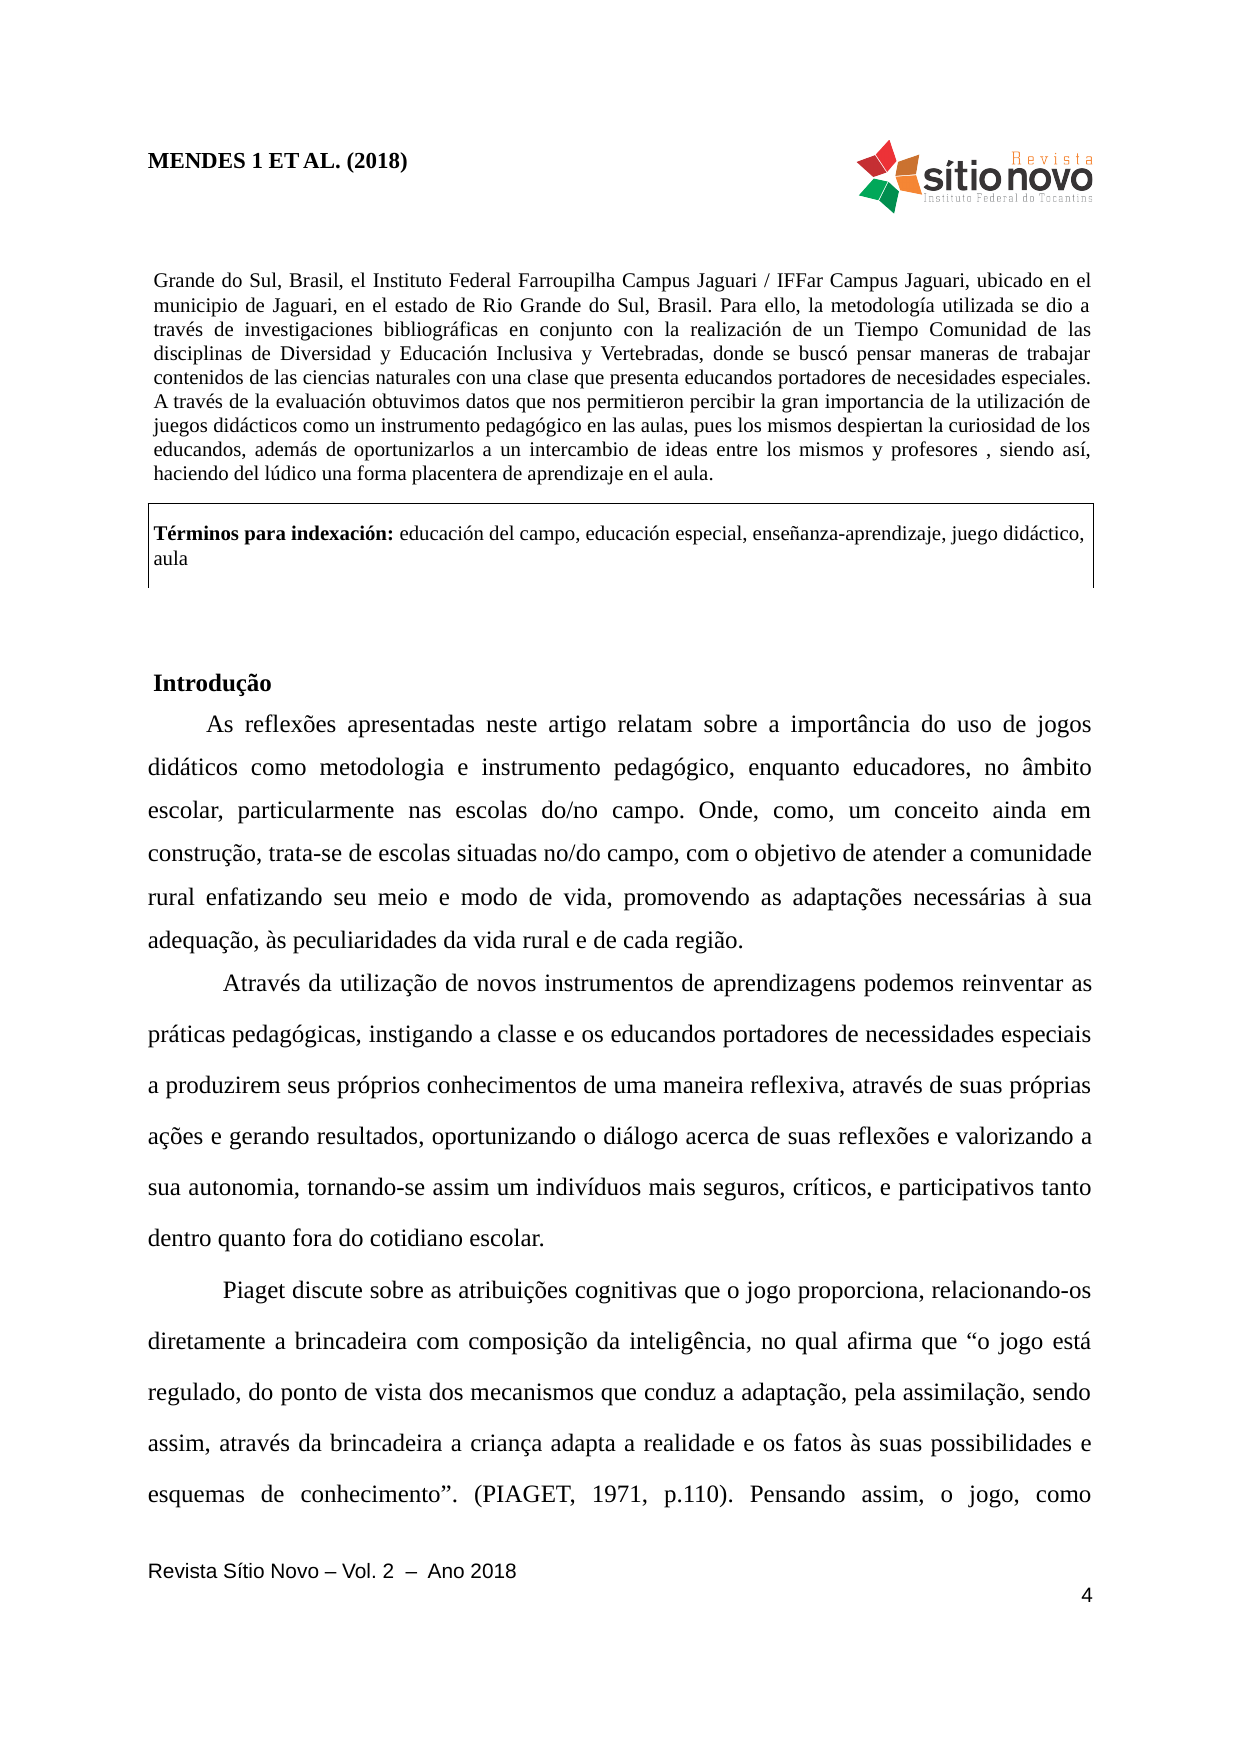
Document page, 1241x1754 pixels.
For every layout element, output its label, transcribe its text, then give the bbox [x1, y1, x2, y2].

text Através da utilização de novos instrumentos de aprendizagens podemos reinventar as práticas pedagógicas, instigando a classe e os educandos portadores de necessidades especiais a produzirem seus próprios conhecimentos de uma maneira reflexiva, através de suas próprias ações e gerando resultados, oportunizando o diálogo acerca de suas reflexões e valorizando a sua autonomia, tornando-se assim um indivíduos mais seguros, críticos, e participativos tanto dentro quanto fora do cotidiano escolar. [148, 968, 1093, 1252]
text Piaget discute sobre as atribuições cognitivas que o jogo proporciona, relacionando-os diretamente a brincadeira com composição da inteligência, no qual afirma que “o jogo está regulado, do ponto de vista dos mecanismos que conduz a adaptação, pela assimilação, sendo assim, através da brincadeira a criança adapta a realidade e os fatos às suas possibilidades e esquemas de conhecimento”. (PIAGET, 1971, p.110). Pensando assim, o jogo, como [148, 1275, 1093, 1508]
table_header Términos para indexación: educación del campo, educación especial, enseñanza-aprendizaje, juego didáctico, aula [149, 504, 1093, 588]
table_header Grande do Sul, Brasil, el Instituto Federal Farroupilha Campus Jaguari / IFFar Campus Jaguari, ubicado en el municipio de Jaguari, en el estado de Rio Grande do Sul, Brasil. Para ello, la metodología utilizada se dio a través de investigaciones bibliográficas en conjunto con la realización de un Tiempo Comunidad de las disciplinas de Diversidad y Educación Inclusiva y Vertebradas, donde se buscó pensar maneras de trabajar contenidos de las ciencias naturales con una clase que presenta educandos portadores de necesidades especiales. A través de la evaluación obtuvimos datos que nos permitieron percibir la gran importancia de la utilización de juegos didácticos como un instrumento pedagógico en las aulas, pues los mismos despiertan la curiosidad de los educandos, además de oportunizarlos a un intercambio de ideas entre los mismos y profesores , siendo así, haciendo del lúdico una forma placentera de aprendizaje en el aula. [148, 250, 1098, 503]
picture [856, 140, 1093, 214]
text As reflexões apresentadas neste artigo relatam sobre a importância do uso de jogos didáticos como metodologia e instrumento pedagógico, enquanto educadores, no âmbito escolar, particularmente nas escolas do/no campo. Onde, como, um conceito ainda em construção, trata-se de escolas situadas no/do campo, com o objetivo de atender a comunidade rural enfatizando seu meio e modo de vida, promovendo as adaptações necessárias à sua adequação, às peculiaridades da vida rural e de cada região. [148, 709, 1093, 953]
text Introdução [148, 668, 1093, 697]
